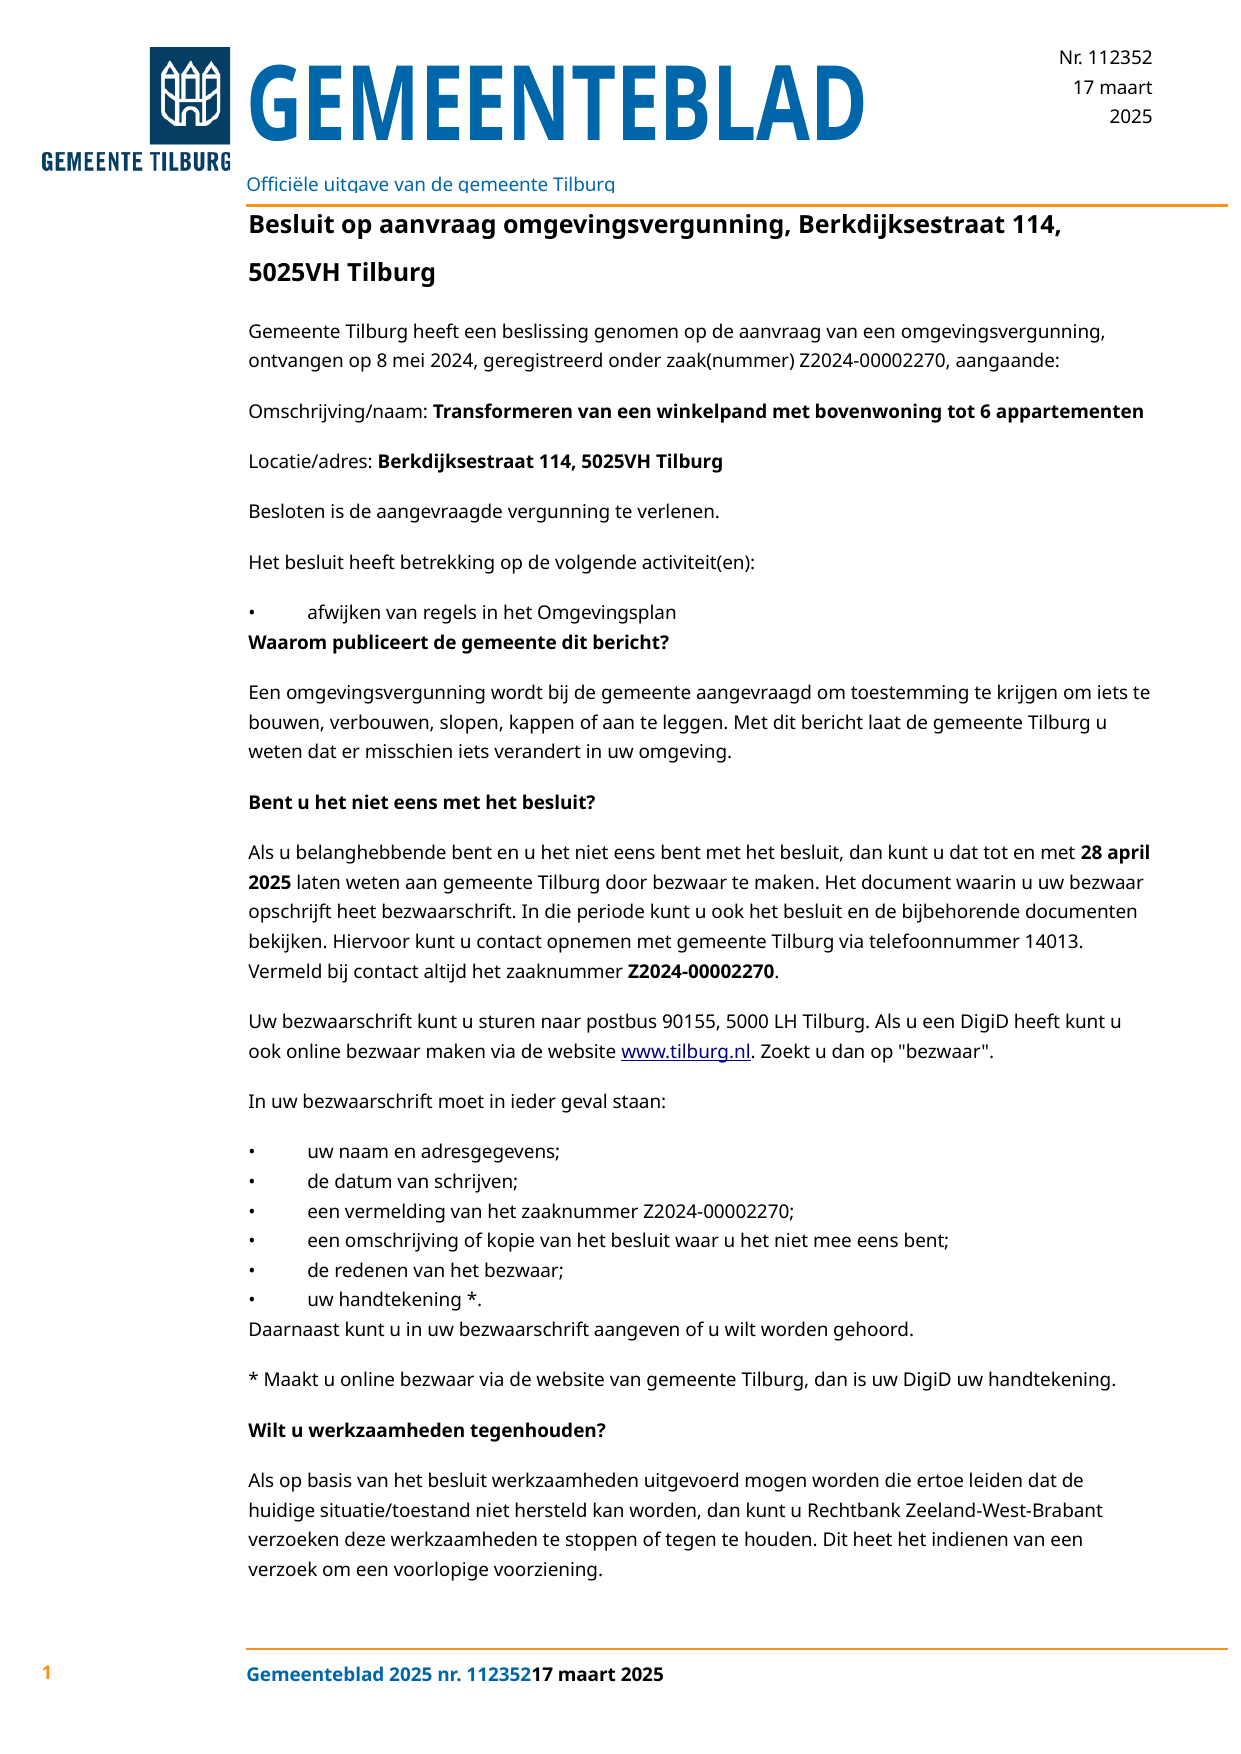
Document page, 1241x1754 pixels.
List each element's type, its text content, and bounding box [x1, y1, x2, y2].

list afwijken van regels in het Omgevingsplan [248, 599, 1152, 625]
text * Maakt u online bezwaar via de website van gemeente Tilburg, dan is uw DigiD uw handtekening. [248, 1367, 1152, 1392]
text Locatie/adres: Berkdijksestraat 114, 5025VH Tilburg [248, 448, 1152, 474]
text Het besluit heeft betrekking op de volgende activiteit(en): [248, 549, 1152, 575]
text Omschrijving/naam: Transformeren van een winkelpand met bovenwoning tot 6 appartementen [248, 398, 1152, 424]
list uw handtekening *. [248, 1287, 1152, 1312]
list de datum van schrijven; [248, 1168, 1152, 1194]
text Besluit op aanvraag omgevingsvergunning, Berkdijksestraat 114, 5025VH Tilburg [248, 207, 1152, 288]
text Uw bezwaarschrift kunt u sturen naar postbus 90155, 5000 LH Tilburg. Als u een DigiD heeft kunt u ook online bezwaar maken via de website www.tilburg.nl. Zoekt u dan op "bezwaar". [248, 1008, 1152, 1064]
text Besloten is de aangevraagde vergunning te verlenen. [248, 499, 1152, 524]
text Een omgevingsvergunning wordt bij de gemeente aangevraagd om toestemming te krijgen om iets te bouwen, verbouwen, slopen, kappen of aan te leggen. Met dit bericht laat de gemeente Tilburg u weten dat er misschien iets verandert in uw omgeving. [248, 679, 1152, 764]
text Wilt u werkzaamheden tegenhouden? [248, 1417, 1152, 1443]
text Waarom publiceert de gemeente dit bericht? [248, 629, 1152, 655]
text Daarnaast kunt u in uw bezwaarschrift aangeven of u wilt worden gehoord. [248, 1316, 1152, 1342]
list uw naam en adresgegevens; [248, 1139, 1152, 1164]
text Bent u het niet eens met het besluit? [248, 789, 1152, 815]
list de redenen van het bezwaar; [248, 1257, 1152, 1283]
list een omschrijving of kopie van het besluit waar u het niet mee eens bent; [248, 1227, 1152, 1253]
list een vermelding van het zaaknummer Z2024-00002270; [248, 1198, 1152, 1224]
text In uw bezwaarschrift moet in ieder geval staan: [248, 1088, 1152, 1114]
picture [41, 47, 231, 172]
text Als op basis van het besluit werkzaamheden uitgevoerd mogen worden die ertoe leiden dat de huidige situatie/toestand niet hersteld kan worden, dan kunt u Rechtbank Zeeland-West-Brabant verzoeken deze werkzaamheden te stoppen of tegen te houden. Dit heet het indienen van een verzoek om een voorlopige voorziening. [248, 1467, 1152, 1582]
text Gemeente Tilburg heeft een beslissing genomen op de aanvraag van een omgevingsvergunning, ontvangen op 8 mei 2024, geregistreerd onder zaak(nummer) Z2024-00002270, aangaande: [248, 318, 1152, 373]
text Als u belanghebbende bent en u het niet eens bent met het besluit, dan kunt u dat tot en met 28 april 2025 laten weten aan gemeente Tilburg door bezwaar te maken. Het document waarin u uw bezwaar opschrijft heet bezwaarschrift. In die periode kunt u ook het besluit en de bijbehorende documenten bekijken. Hiervoor kunt u contact opnemen met gemeente Tilburg via telefoonnummer 14013. Vermeld bij contact altijd het zaaknummer Z2024-00002270. [248, 839, 1152, 984]
